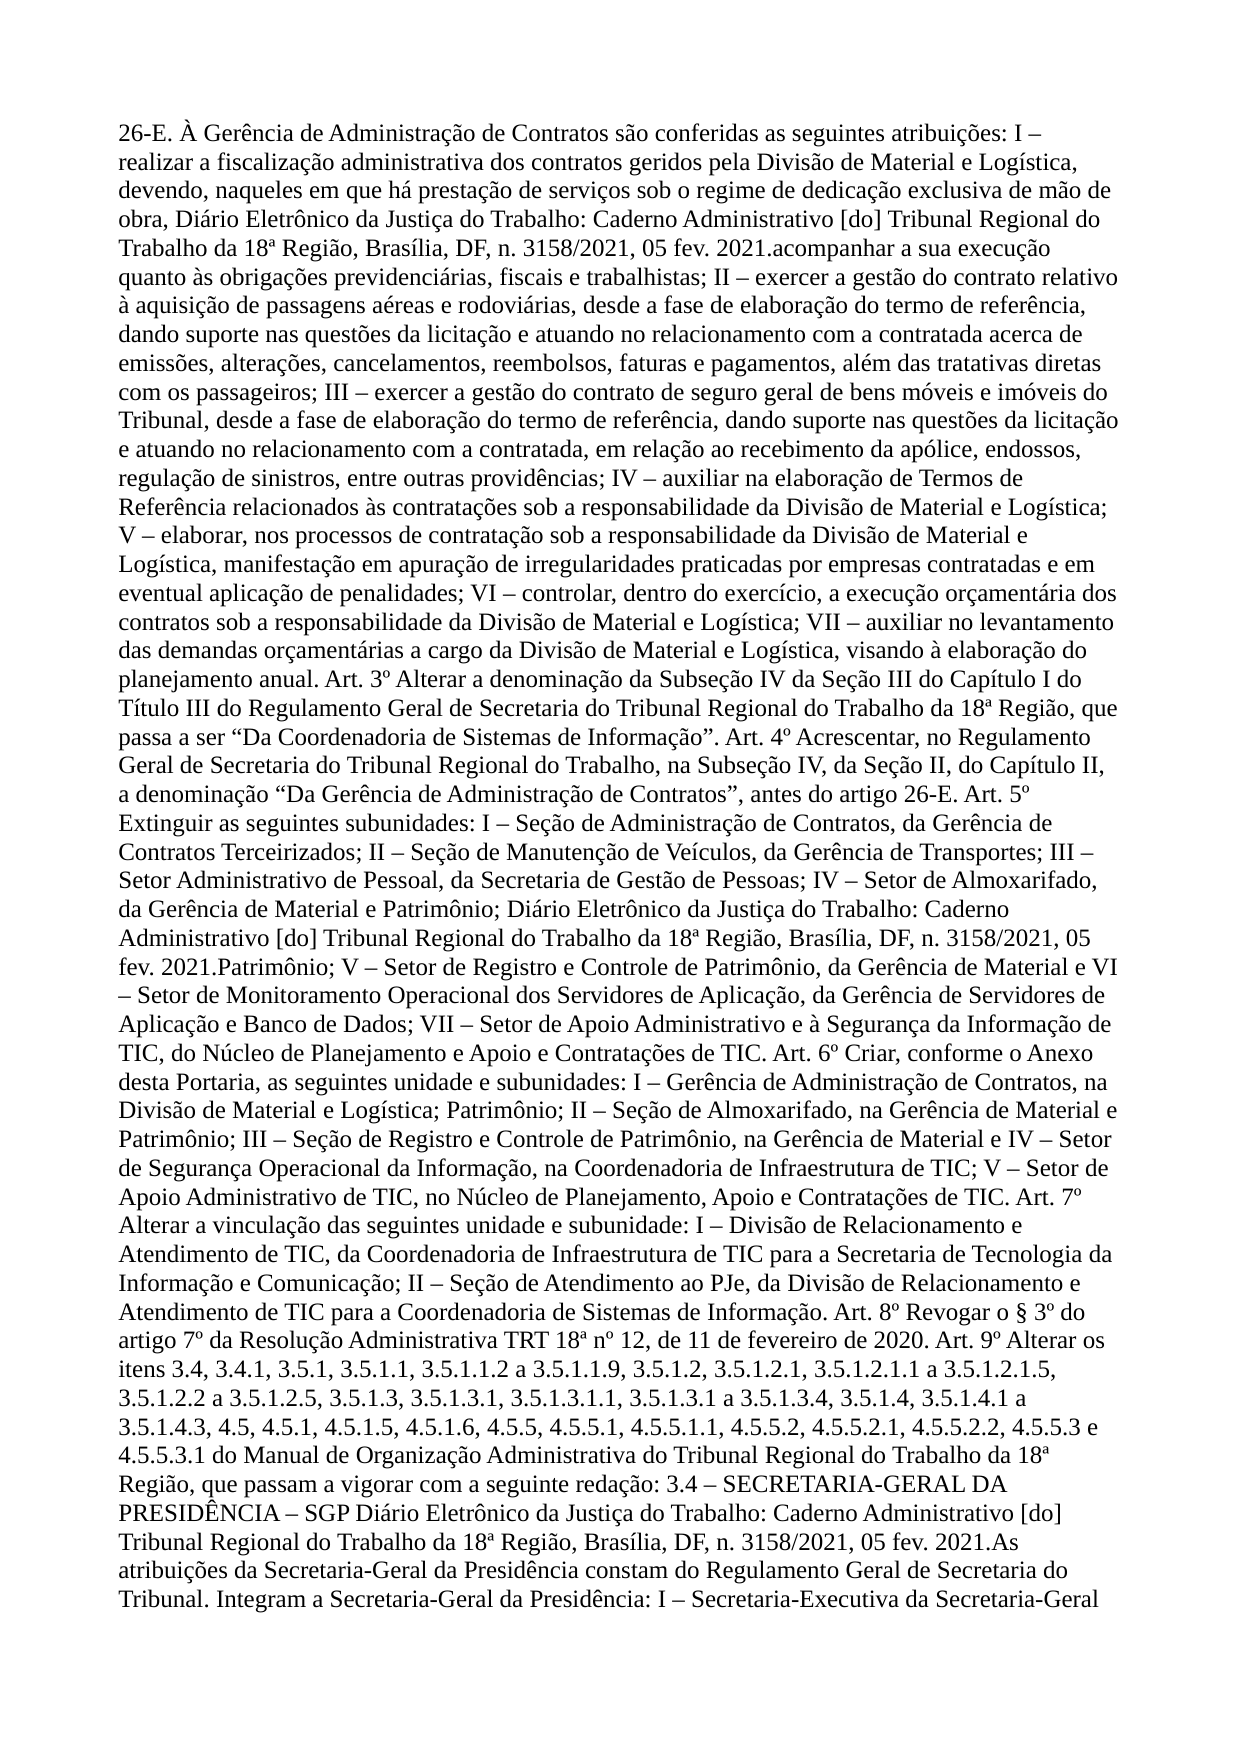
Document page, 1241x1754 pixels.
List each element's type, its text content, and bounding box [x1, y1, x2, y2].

text 26-E. À Gerência de Administração de Contratos são conferidas as seguintes atribuições: I – realizar a fiscalização administrativa dos contratos geridos pela Divisão de Material e Logística, devendo, naqueles em que há prestação de serviços sob o regime de dedicação exclusiva de mão de obra, Diário Eletrônico da Justiça do Trabalho: Caderno Administrativo [do] Tribunal Regional do Trabalho da 18ª Região, Brasília, DF, n. 3158/2021, 05 fev. 2021.acompanhar a sua execução quanto às obrigações previdenciárias, fiscais e trabalhistas; II – exercer a gestão do contrato relativo à aquisição de passagens aéreas e rodoviárias, desde a fase de elaboração do termo de referência, dando suporte nas questões da licitação e atuando no relacionamento com a contratada acerca de emissões, alterações, cancelamentos, reembolsos, faturas e pagamentos, além das tratativas diretas com os passageiros; III – exercer a gestão do contrato de seguro geral de bens móveis e imóveis do Tribunal, desde a fase de elaboração do termo de referência, dando suporte nas questões da licitação e atuando no relacionamento com a contratada, em relação ao recebimento da apólice, endossos, regulação de sinistros, entre outras providências; IV – auxiliar na elaboração de Termos de Referência relacionados às contratações sob a responsabilidade da Divisão de Material e Logística; V – elaborar, nos processos de contratação sob a responsabilidade da Divisão de Material e Logística, manifestação em apuração de irregularidades praticadas por empresas contratadas e em eventual aplicação de penalidades; VI – controlar, dentro do exercício, a execução orçamentária dos contratos sob a responsabilidade da Divisão de Material e Logística; VII – auxiliar no levantamento das demandas orçamentárias a cargo da Divisão de Material e Logística, visando à elaboração do planejamento anual. Art. 3º Alterar a denominação da Subseção IV da Seção III do Capítulo I do Título III do Regulamento Geral de Secretaria do Tribunal Regional do Trabalho da 18ª Região, que passa a ser “Da Coordenadoria de Sistemas de Informação”. Art. 4º Acrescentar, no Regulamento Geral de Secretaria do Tribunal Regional do Trabalho, na Subseção IV, da Seção II, do Capítulo II, a denominação “Da Gerência de Administração de Contratos”, antes do artigo 26-E. Art. 5º Extinguir as seguintes subunidades: I – Seção de Administração de Contratos, da Gerência de Contratos Terceirizados; II – Seção de Manutenção de Veículos, da Gerência de Transportes; III – Setor Administrativo de Pessoal, da Secretaria de Gestão de Pessoas; IV – Setor de Almoxarifado, da Gerência de Material e Patrimônio; Diário Eletrônico da Justiça do Trabalho: Caderno Administrativo [do] Tribunal Regional do Trabalho da 18ª Região, Brasília, DF, n. 3158/2021, 05 fev. 2021.Patrimônio; V – Setor de Registro e Controle de Patrimônio, da Gerência de Material e VI – Setor de Monitoramento Operacional dos Servidores de Aplicação, da Gerência de Servidores de Aplicação e Banco de Dados; VII – Setor de Apoio Administrativo e à Segurança da Informação de TIC, do Núcleo de Planejamento e Apoio e Contratações de TIC. Art. 6º Criar, conforme o Anexo desta Portaria, as seguintes unidade e subunidades: I – Gerência de Administração de Contratos, na Divisão de Material e Logística; Patrimônio; II – Seção de Almoxarifado, na Gerência de Material e Patrimônio; III – Seção de Registro e Controle de Patrimônio, na Gerência de Material e IV – Setor de Segurança Operacional da Informação, na Coordenadoria de Infraestrutura de TIC; V – Setor de Apoio Administrativo de TIC, no Núcleo de Planejamento, Apoio e Contratações de TIC. Art. 7º Alterar a vinculação das seguintes unidade e subunidade: I – Divisão de Relacionamento e Atendimento de TIC, da Coordenadoria de Infraestrutura de TIC para a Secretaria de Tecnologia da Informação e Comunicação; II – Seção de Atendimento ao PJe, da Divisão de Relacionamento e Atendimento de TIC para a Coordenadoria de Sistemas de Informação. Art. 8º Revogar o § 3º do artigo 7º da Resolução Administrativa TRT 18ª nº 12, de 11 de fevereiro de 2020. Art. 9º Alterar os itens 3.4, 3.4.1, 3.5.1, 3.5.1.1, 3.5.1.1.2 a 3.5.1.1.9, 3.5.1.2, 3.5.1.2.1, 3.5.1.2.1.1 a 3.5.1.2.1.5, 3.5.1.2.2 a 3.5.1.2.5, 3.5.1.3, 3.5.1.3.1, 3.5.1.3.1.1, 3.5.1.3.1 a 3.5.1.3.4, 3.5.1.4, 3.5.1.4.1 a 3.5.1.4.3, 4.5, 4.5.1, 4.5.1.5, 4.5.1.6, 4.5.5, 4.5.5.1, 4.5.5.1.1, 4.5.5.2, 4.5.5.2.1, 4.5.5.2.2, 4.5.5.3 e 4.5.5.3.1 do Manual de Organização Administrativa do Tribunal Regional do Trabalho da 18ª Região, que passam a vigorar com a seguinte redação: 3.4 – SECRETARIA-GERAL DA PRESIDÊNCIA – SGP Diário Eletrônico da Justiça do Trabalho: Caderno Administrativo [do] Tribunal Regional do Trabalho da 18ª Região, Brasília, DF, n. 3158/2021, 05 fev. 2021.As atribuições da Secretaria-Geral da Presidência constam do Regulamento Geral de Secretaria do Tribunal. Integram a Secretaria-Geral da Presidência: I – Secretaria-Executiva da Secretaria-Geral [118, 118, 1122, 1613]
